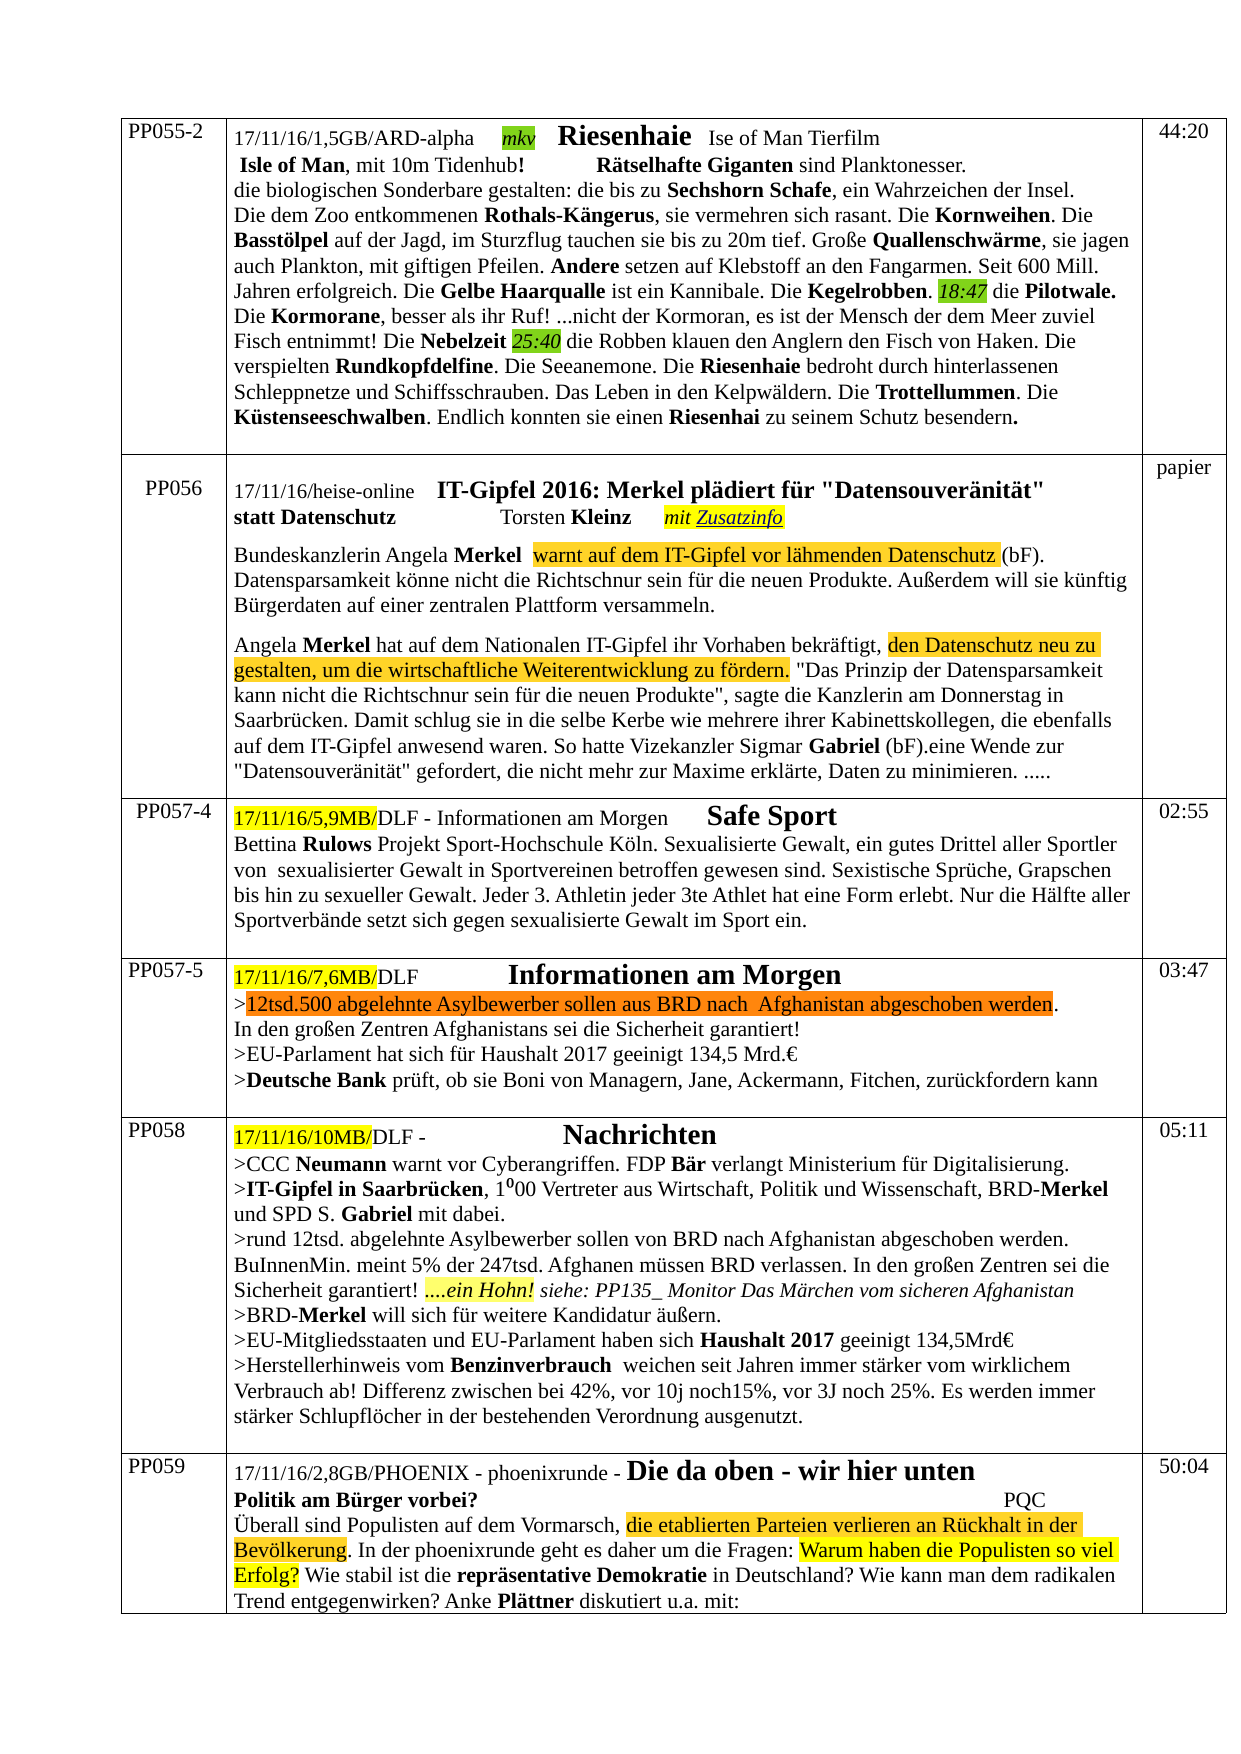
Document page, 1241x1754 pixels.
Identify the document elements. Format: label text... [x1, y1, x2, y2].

table_cell 50:04 [1143, 1454, 1226, 1613]
table_cell 17/11/16/10MB/DLF - Nachrichten >CCC Neumann warnt vor Cyberangriffen. FDP Bär verlangt Ministerium für Digitalisierung. >IT-Gipfel in Saarbrücken, 1⁰00 Vertreter aus Wirtschaft, Politik und Wissenschaft, BRD-Merkel und SPD S. Gabriel mit dabei. >rund 12tsd. abgelehnte Asylbewerber sollen von BRD nach Afghanistan abgeschoben werden. BuInnenMin. meint 5% der 247tsd. Afghanen müssen BRD verlassen. In den großen Zentren sei die Sicherheit garantiert! ....ein Hohn! siehe: PP135_ Monitor Das Märchen vom sicheren Afghanistan >BRD-Merkel will sich für weitere Kandidatur äußern. >EU-Mitgliedsstaaten und EU-Parlament haben sich Haushalt 2017 geeinigt 134,5Mrd€ >Herstellerhinweis vom Benzinverbrauch weichen seit Jahren immer stärker vom wirklichem Verbrauch ab! Differenz zwischen bei 42%, vor 10j noch15%, vor 3J noch 25%. Es werden immer stärker Schlupflöcher in der bestehenden Verordnung ausgenutzt. [227, 1118, 1142, 1453]
table_cell PP056 [122, 455, 226, 798]
table_cell PP059 [122, 1454, 226, 1613]
table_cell PP057-4 [122, 799, 226, 957]
table_cell 17/11/16/2,8GB/PHOENIX - phoenixrunde - Die da oben - wir hier unten Politik am Bürger vorbei? PQC Überall sind Populisten auf dem Vormarsch, die etablierten Parteien verlieren an Rückhalt in der Bevölkerung. In der phoenixrunde geht es daher um die Fragen: Warum haben die Populisten so viel Erfolg? Wie stabil ist die repräsentative Demokratie in Deutschland? Wie kann man dem radikalen Trend entgegenwirken? Anke Plättner diskutiert u.a. mit: [227, 1454, 1142, 1613]
table_cell 02:55 [1143, 799, 1226, 957]
table_cell 17/11/16/7,6MB/DLF Informationen am Morgen >12tsd.500 abgelehnte Asylbewerber sollen aus BRD nach Afghanistan abgeschoben werden. In den großen Zentren Afghanistans sei die Sicherheit garantiert! >EU-Parlament hat sich für Haushalt 2017 geeinigt 134,5 Mrd.€ >Deutsche Bank prüft, ob sie Boni von Managern, Jane, Ackermann, Fitchen, zurückfordern kann [227, 959, 1142, 1117]
table_cell PP058 [122, 1118, 226, 1453]
table_cell PP055-2 [122, 119, 226, 454]
table_cell 44:20 [1143, 119, 1226, 454]
table_cell 17/11/16/1,5GB/ARD-alpha mkv Riesenhaie Ise of Man Tierfilm Isle of Man, mit 10m Tidenhub! Rätselhafte Giganten sind Planktonesser. die biologischen Sonderbare gestalten: die bis zu Sechshorn Schafe, ein Wahrzeichen der Insel. Die dem Zoo entkommenen Rothals-Kängerus, sie vermehren sich rasant. Die Kornweihen. Die Basstölpel auf der Jagd, im Sturzflug tauchen sie bis zu 20m tief. Große Quallenschwärme, sie jagen auch Plankton, mit giftigen Pfeilen. Andere setzen auf Klebstoff an den Fangarmen. Seit 600 Mill. Jahren erfolgreich. Die Gelbe Haarqualle ist ein Kannibale. Die Kegelrobben. 18:47 die Pilotwale. Die Kormorane, besser als ihr Ruf! ...nicht der Kormoran, es ist der Mensch der dem Meer zuviel Fisch entnimmt! Die Nebelzeit 25:40 die Robben klauen den Anglern den Fisch von Haken. Die verspielten Rundkopfdelfine. Die Seeanemone. Die Riesenhaie bedroht durch hinterlassenen Schleppnetze und Schiffsschrauben. Das Leben in den Kelpwäldern. Die Trottellummen. Die Küstenseeschwalben. Endlich konnten sie einen Riesenhai zu seinem Schutz besendern. [227, 119, 1142, 454]
table_cell 05:11 [1143, 1118, 1226, 1453]
table_cell PP057-5 [122, 959, 226, 1117]
table_cell 03:47 [1143, 959, 1226, 1117]
table_cell 17/11/16/heise-online IT-Gipfel 2016: Merkel plädiert für "Datensouveränität" statt Datenschutz Torsten Kleinz mit Zusatzinfo Bundeskanzlerin Angela Merkel warnt auf dem IT-Gipfel vor lähmenden Datenschutz (bF). Datensparsamkeit könne nicht die Richtschnur sein für die neuen Produkte. Außerdem will sie künftig Bürgerdaten auf einer zentralen Plattform versammeln. Angela Merkel hat auf dem Nationalen IT-Gipfel ihr Vorhaben bekräftigt, den Datenschutz neu zu gestalten, um die wirtschaftliche Weiterentwicklung zu fördern. "Das Prinzip der Datensparsamkeit kann nicht die Richtschnur sein für die neuen Produkte", sagte die Kanzlerin am Donnerstag in Saarbrücken. Damit schlug sie in die selbe Kerbe wie mehrere ihrer Kabinettskollegen, die ebenfalls auf dem IT-Gipfel anwesend waren. So hatte Vizekanzler Sigmar Gabriel (bF).eine Wende zur "Datensouveränität" gefordert, die nicht mehr zur Maxime erklärte, Daten zu minimieren. ..... [227, 455, 1142, 798]
table_cell 17/11/16/5,9MB/DLF - Informationen am Morgen Safe Sport Bettina Rulows Projekt Sport-Hochschule Köln. Sexualisierte Gewalt, ein gutes Drittel aller Sportler von sexualisierter Gewalt in Sportvereinen betroffen gewesen sind. Sexistische Sprüche, Grapschen bis hin zu sexueller Gewalt. Jeder 3. Athletin jeder 3te Athlet hat eine Form erlebt. Nur die Hälfte aller Sportverbände setzt sich gegen sexualisierte Gewalt im Sport ein. [227, 799, 1142, 957]
table_cell papier [1143, 455, 1226, 798]
